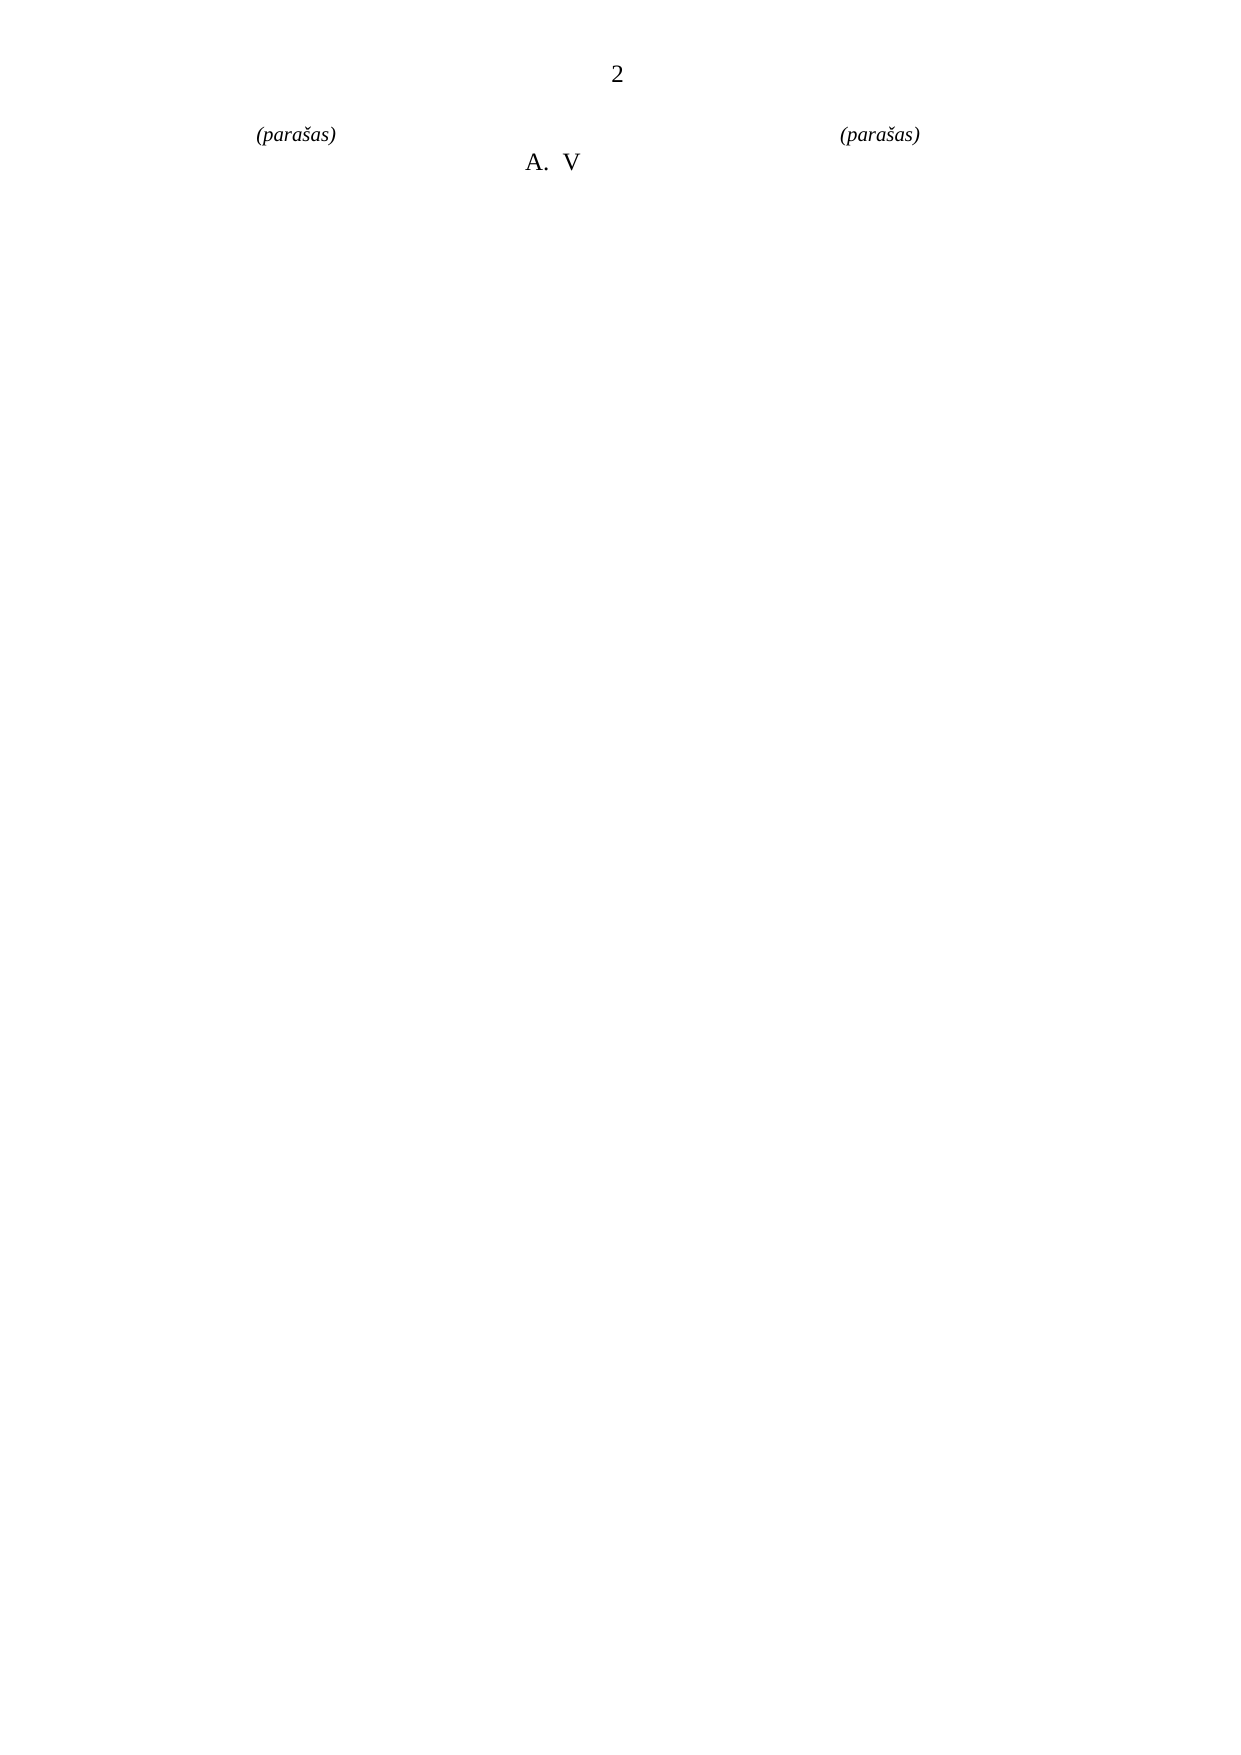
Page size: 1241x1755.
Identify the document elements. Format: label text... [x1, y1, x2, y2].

text A. V [525, 147, 1122, 176]
text (parašas) (parašas) [112, 118, 1122, 147]
